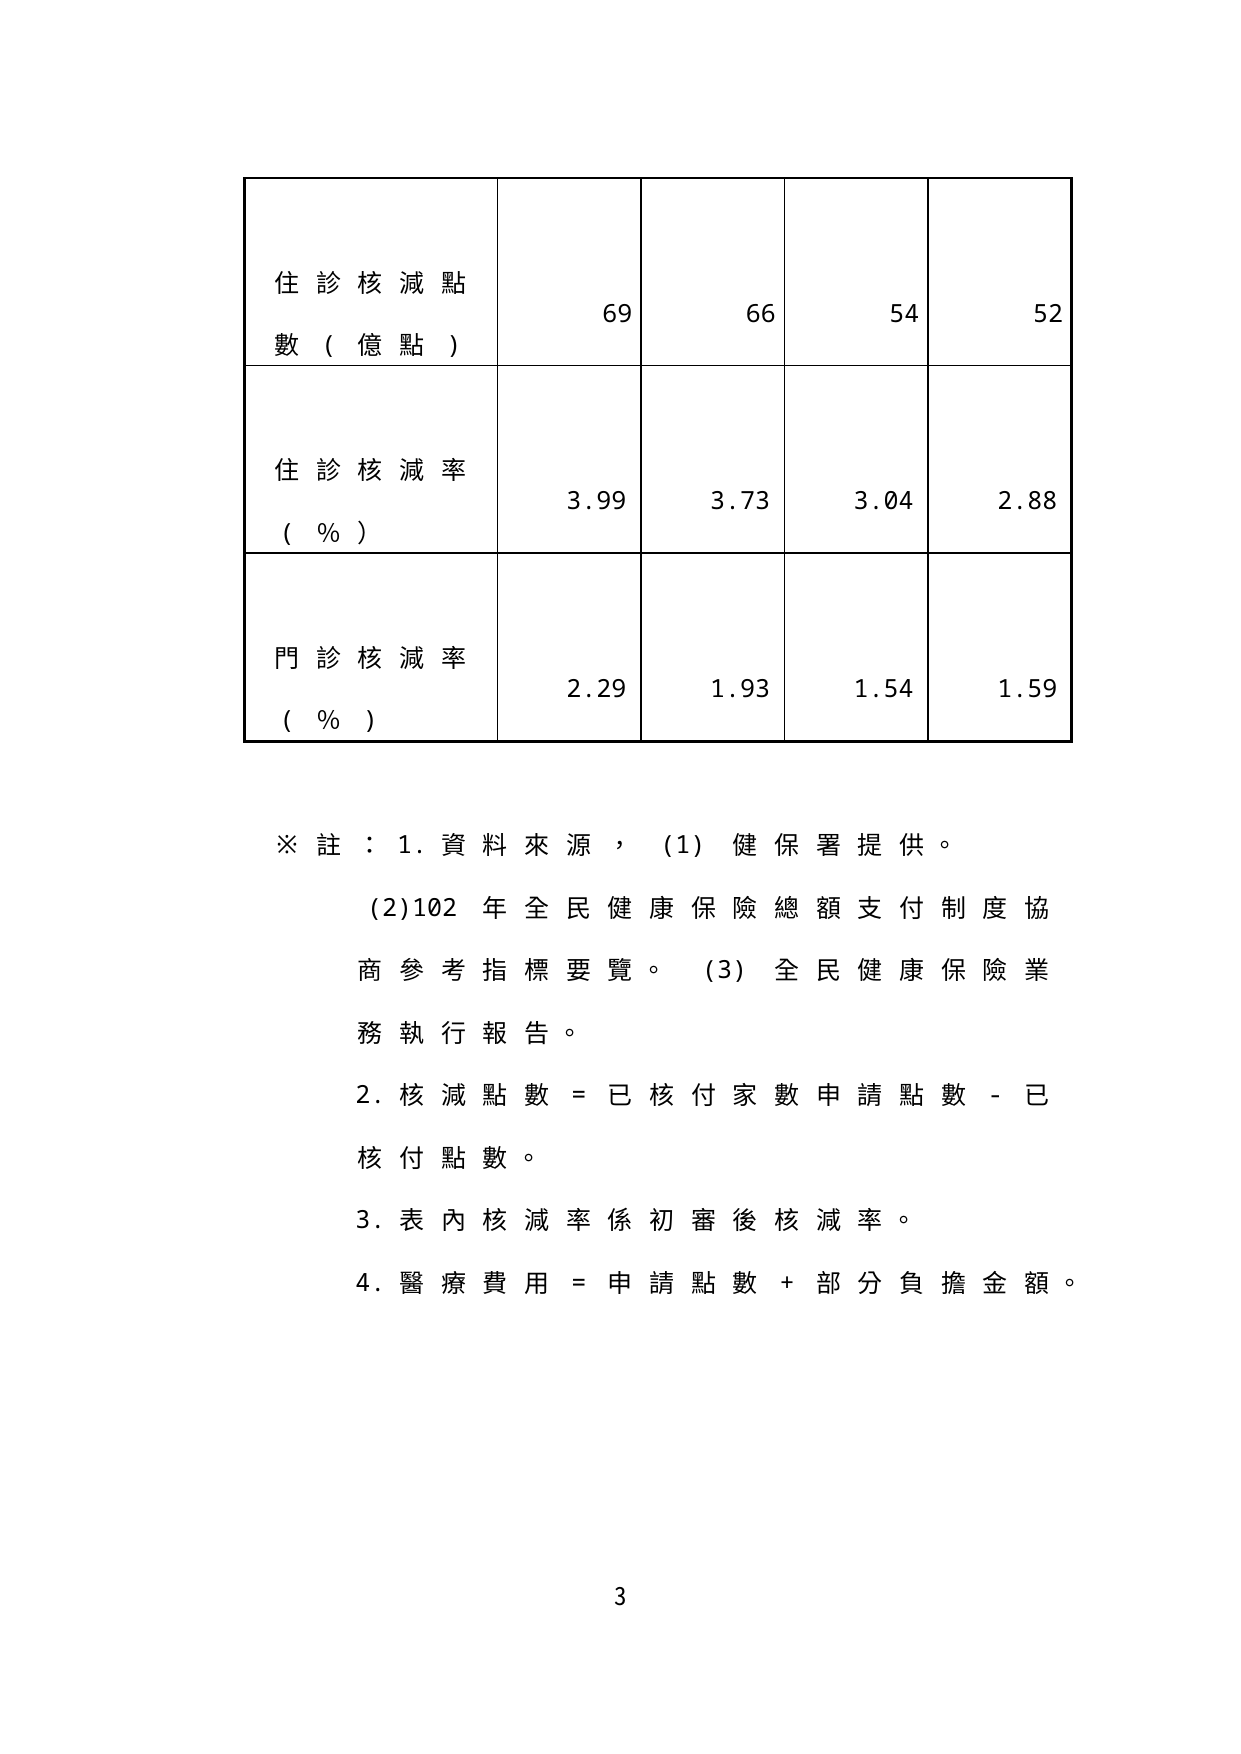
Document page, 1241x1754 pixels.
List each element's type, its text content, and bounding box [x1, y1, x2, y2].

table_cell 3.99 [498, 366, 640, 552]
table_cell 69 [498, 179, 640, 365]
table_cell 1.54 [785, 554, 927, 740]
table_cell 54 [785, 179, 927, 365]
text 4.醫療費用=申請點數+部分負擔金額。 [321, 1240, 1058, 1365]
table_cell 住診核減點數(億點) [246, 179, 497, 365]
table_cell 3.04 [785, 366, 927, 552]
table_cell 2.88 [929, 366, 1070, 552]
text 3.表內核減率係初審後核減率。 [321, 1177, 1058, 1240]
table_cell 1.59 [929, 554, 1070, 740]
table_cell 2.29 [498, 554, 640, 740]
table_cell 3.73 [642, 366, 784, 552]
table_cell 66 [642, 179, 784, 365]
text 2.核減點數=已核付家數申請點數-已核付點數。 [321, 1052, 1058, 1177]
table_cell 住診核減率(％） [246, 366, 497, 552]
table_cell 1.93 [642, 554, 784, 740]
text ※註：1.資料來源，(1)健保署提供。(2)102年全民健康保險總額支付制度協商參考指標要覽。(3)全民健康保險業務執行報告。 [244, 802, 1058, 1052]
table_cell 門診核減率(％) [246, 554, 497, 740]
table_cell 52 [929, 179, 1070, 365]
